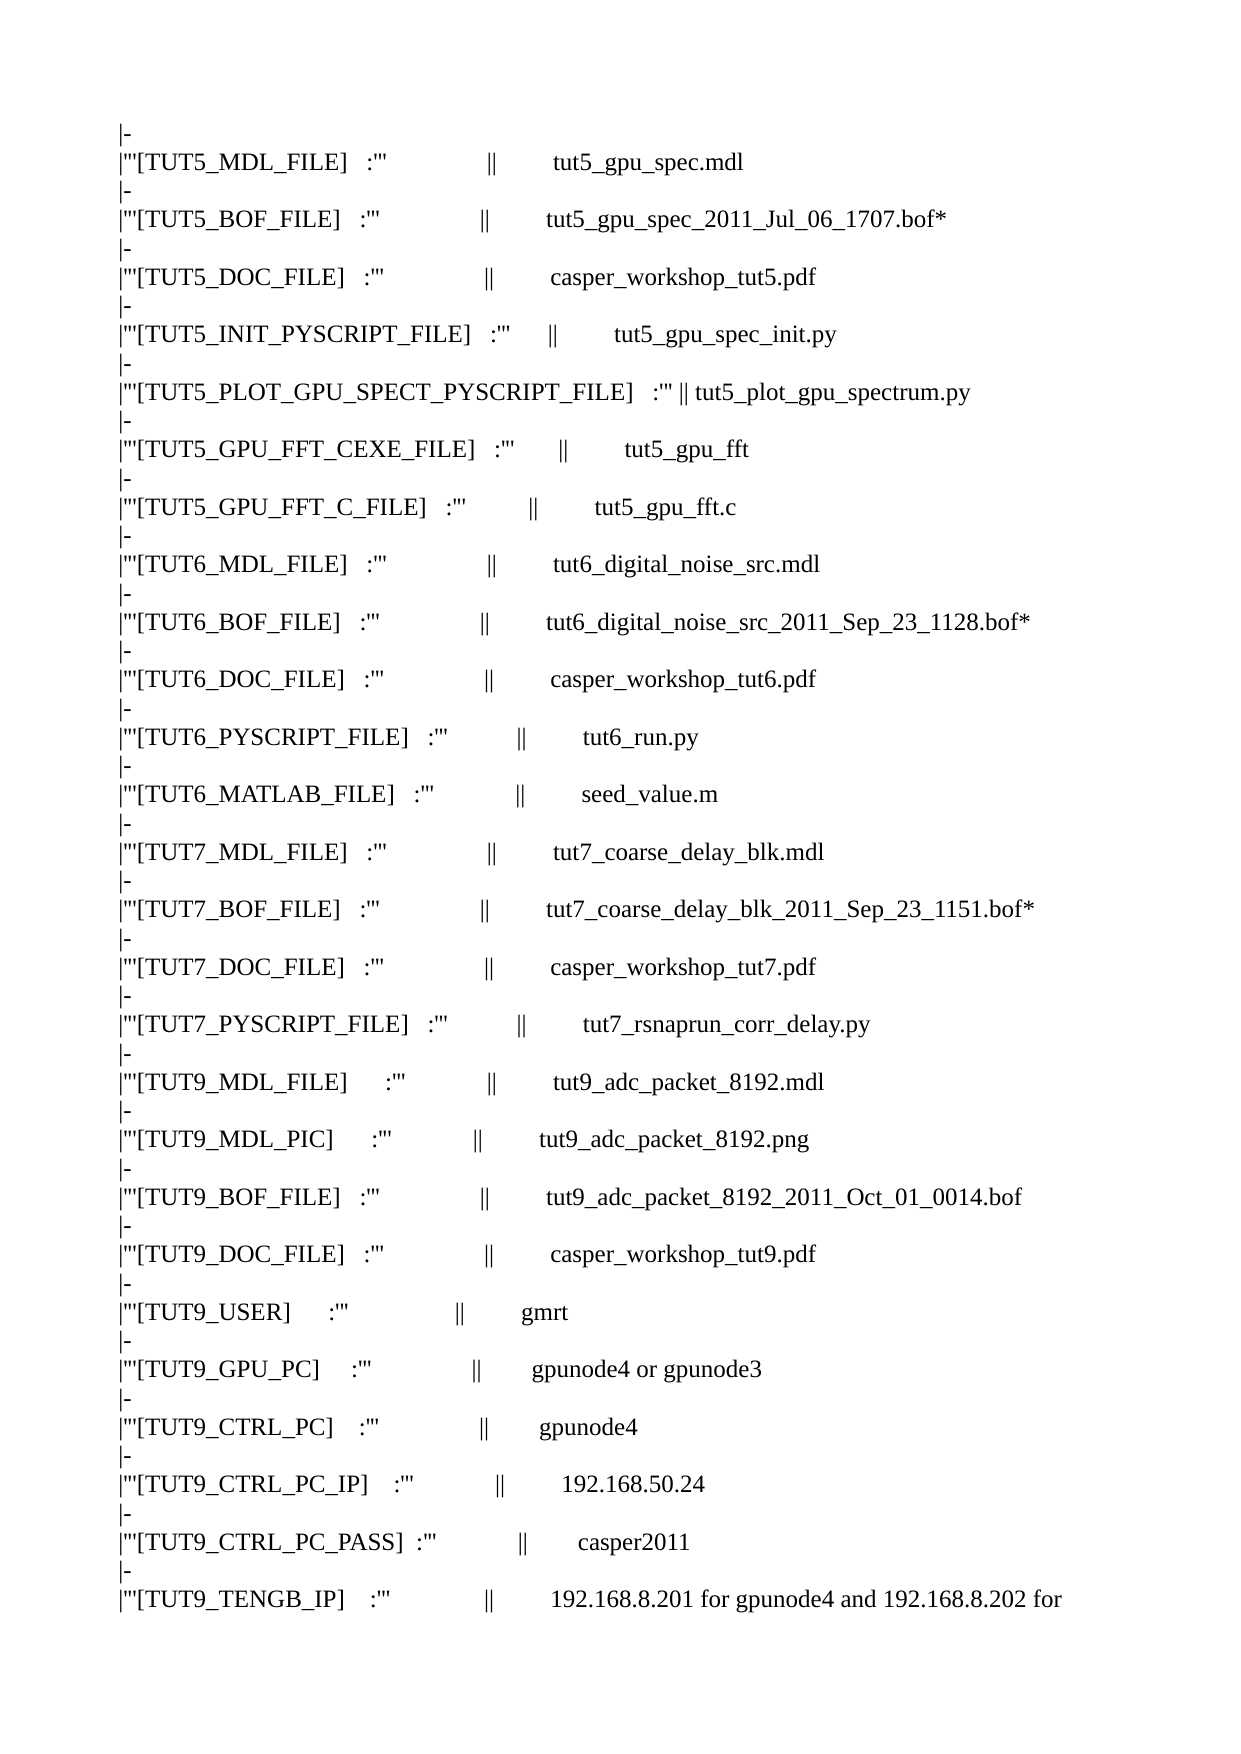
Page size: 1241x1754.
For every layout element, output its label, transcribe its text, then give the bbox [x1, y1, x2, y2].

text |- [118, 118, 1122, 147]
text |'''[TUT5_BOF_FILE] :''' || tut5_gpu_spec_2011_Jul_06_1707.bof* [118, 204, 1122, 233]
text |- [118, 1211, 1122, 1239]
text |- [118, 1441, 1122, 1469]
text |- [118, 521, 1122, 549]
text |- [118, 636, 1122, 664]
text |- [118, 981, 1122, 1009]
text |- [118, 291, 1122, 319]
text |'''[TUT9_USER] :''' || gmrt [118, 1297, 1122, 1326]
text |'''[TUT9_MDL_PIC] :''' || tut9_adc_packet_8192.png [118, 1124, 1122, 1153]
text |'''[TUT5_PLOT_GPU_SPECT_PYSCRIPT_FILE] :''' || tut5_plot_gpu_spectrum.py [118, 377, 1122, 406]
text |- [118, 923, 1122, 952]
text |- [118, 348, 1122, 377]
text |'''[TUT5_GPU_FFT_C_FILE] :''' || tut5_gpu_fft.c [118, 492, 1122, 521]
text |- [118, 578, 1122, 607]
text |'''[TUT7_PYSCRIPT_FILE] :''' || tut7_rsnaprun_corr_delay.py [118, 1009, 1122, 1038]
text |'''[TUT9_DOC_FILE] :''' || casper_workshop_tut9.pdf [118, 1239, 1122, 1268]
text |- [118, 1556, 1122, 1584]
text |'''[TUT6_MDL_FILE] :''' || tut6_digital_noise_src.mdl [118, 549, 1122, 578]
text |- [118, 1153, 1122, 1182]
text |- [118, 1498, 1122, 1527]
text |- [118, 176, 1122, 204]
text |- [118, 1383, 1122, 1412]
text |'''[TUT9_CTRL_PC_PASS] :''' || casper2011 [118, 1527, 1122, 1556]
text |- [118, 233, 1122, 262]
text |'''[TUT9_GPU_PC] :''' || gpunode4 or gpunode3 [118, 1354, 1122, 1383]
text |'''[TUT6_DOC_FILE] :''' || casper_workshop_tut6.pdf [118, 664, 1122, 693]
text |- [118, 751, 1122, 779]
text |'''[TUT7_BOF_FILE] :''' || tut7_coarse_delay_blk_2011_Sep_23_1151.bof* [118, 894, 1122, 923]
text |- [118, 463, 1122, 492]
text |'''[TUT5_DOC_FILE] :''' || casper_workshop_tut5.pdf [118, 262, 1122, 291]
text |'''[TUT5_GPU_FFT_CEXE_FILE] :''' || tut5_gpu_fft [118, 434, 1122, 463]
text |'''[TUT5_MDL_FILE] :''' || tut5_gpu_spec.mdl [118, 147, 1122, 176]
text |- [118, 406, 1122, 434]
text |'''[TUT9_CTRL_PC_IP] :''' || 192.168.50.24 [118, 1469, 1122, 1498]
text |- [118, 1096, 1122, 1124]
text |- [118, 1268, 1122, 1297]
text |- [118, 1326, 1122, 1354]
text |'''[TUT6_MATLAB_FILE] :''' || seed_value.m [118, 779, 1122, 808]
text |- [118, 808, 1122, 837]
text |'''[TUT9_BOF_FILE] :''' || tut9_adc_packet_8192_2011_Oct_01_0014.bof [118, 1182, 1122, 1211]
text |'''[TUT7_DOC_FILE] :''' || casper_workshop_tut7.pdf [118, 952, 1122, 981]
text |'''[TUT9_CTRL_PC] :''' || gpunode4 [118, 1412, 1122, 1441]
text |'''[TUT7_MDL_FILE] :''' || tut7_coarse_delay_blk.mdl [118, 837, 1122, 866]
text |- [118, 693, 1122, 722]
text |'''[TUT5_INIT_PYSCRIPT_FILE] :''' || tut5_gpu_spec_init.py [118, 319, 1122, 348]
text |'''[TUT6_BOF_FILE] :''' || tut6_digital_noise_src_2011_Sep_23_1128.bof* [118, 607, 1122, 636]
text |- [118, 866, 1122, 894]
text |'''[TUT6_PYSCRIPT_FILE] :''' || tut6_run.py [118, 722, 1122, 751]
text |- [118, 1038, 1122, 1067]
text |'''[TUT9_MDL_FILE] :''' || tut9_adc_packet_8192.mdl [118, 1067, 1122, 1096]
text |'''[TUT9_TENGB_IP] :''' || 192.168.8.201 for gpunode4 and 192.168.8.202 for [118, 1584, 1122, 1613]
